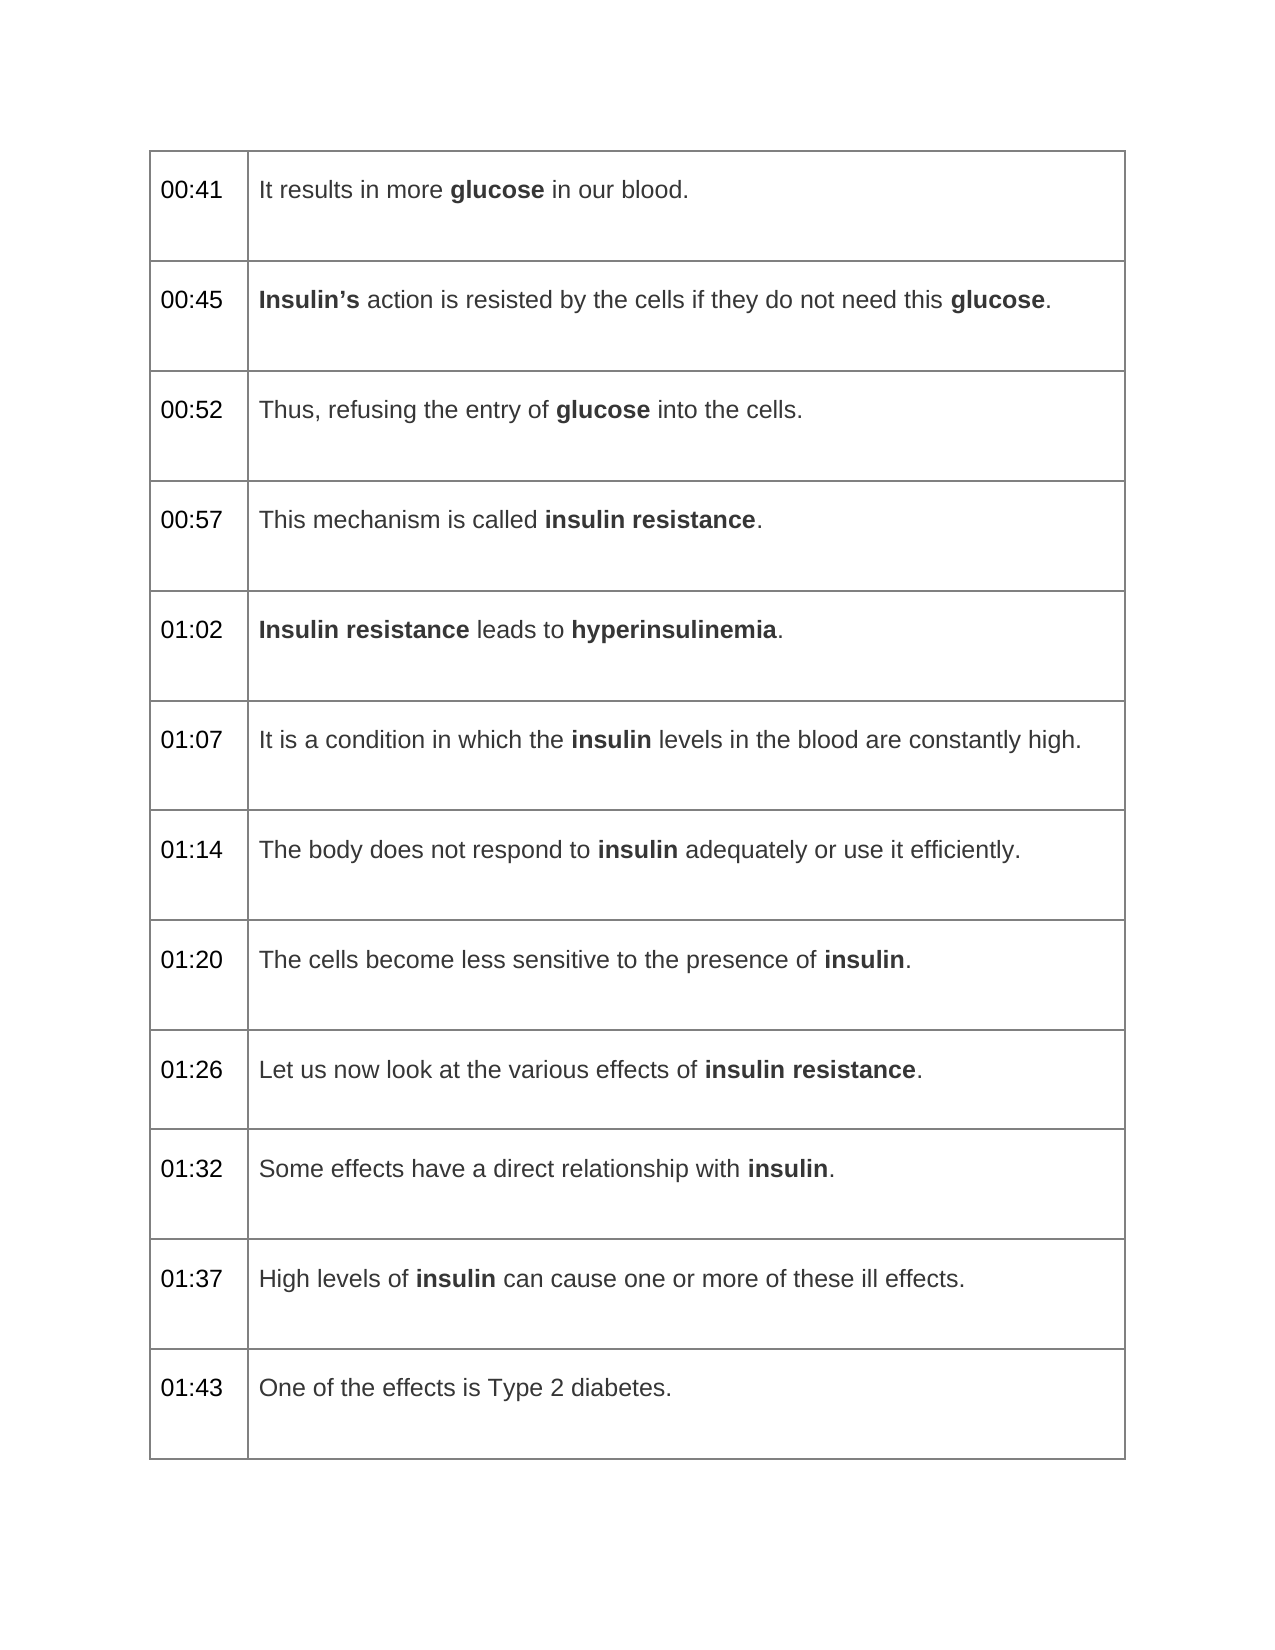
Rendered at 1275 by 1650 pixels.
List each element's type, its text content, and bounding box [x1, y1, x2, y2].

table_cell 01:26 [151, 1031, 247, 1128]
table_cell 01:07 [151, 702, 247, 809]
table_cell 01:43 [151, 1350, 247, 1458]
table_cell Let us now look at the various effects of insulin resistance. [249, 1031, 1124, 1128]
table_cell 00:41 [151, 152, 247, 260]
table_cell 00:45 [151, 262, 247, 370]
table_cell The body does not respond to insulin adequately or use it efficiently. [249, 811, 1124, 919]
table_cell It results in more glucose in our blood. [249, 152, 1124, 260]
table_cell 01:37 [151, 1240, 247, 1348]
table_cell 00:57 [151, 482, 247, 589]
table_cell Some effects have a direct relationship with insulin. [249, 1130, 1124, 1238]
table_cell It is a condition in which the insulin levels in the blood are constantly high. [249, 702, 1124, 809]
table_cell High levels of insulin can cause one or more of these ill effects. [249, 1240, 1124, 1348]
table_cell 00:52 [151, 372, 247, 480]
table_cell 01:14 [151, 811, 247, 919]
table_cell The cells become less sensitive to the presence of insulin. [249, 921, 1124, 1029]
table_cell 01:20 [151, 921, 247, 1029]
table_cell 01:02 [151, 592, 247, 699]
table_cell Insulin’s action is resisted by the cells if they do not need this glucose. [249, 262, 1124, 370]
table_cell 01:32 [151, 1130, 247, 1238]
table_cell This mechanism is called insulin resistance. [249, 482, 1124, 589]
table_cell Thus, refusing the entry of glucose into the cells. [249, 372, 1124, 480]
table_cell One of the effects is Type 2 diabetes. [249, 1350, 1124, 1458]
table_cell Insulin resistance leads to hyperinsulinemia. [249, 592, 1124, 699]
